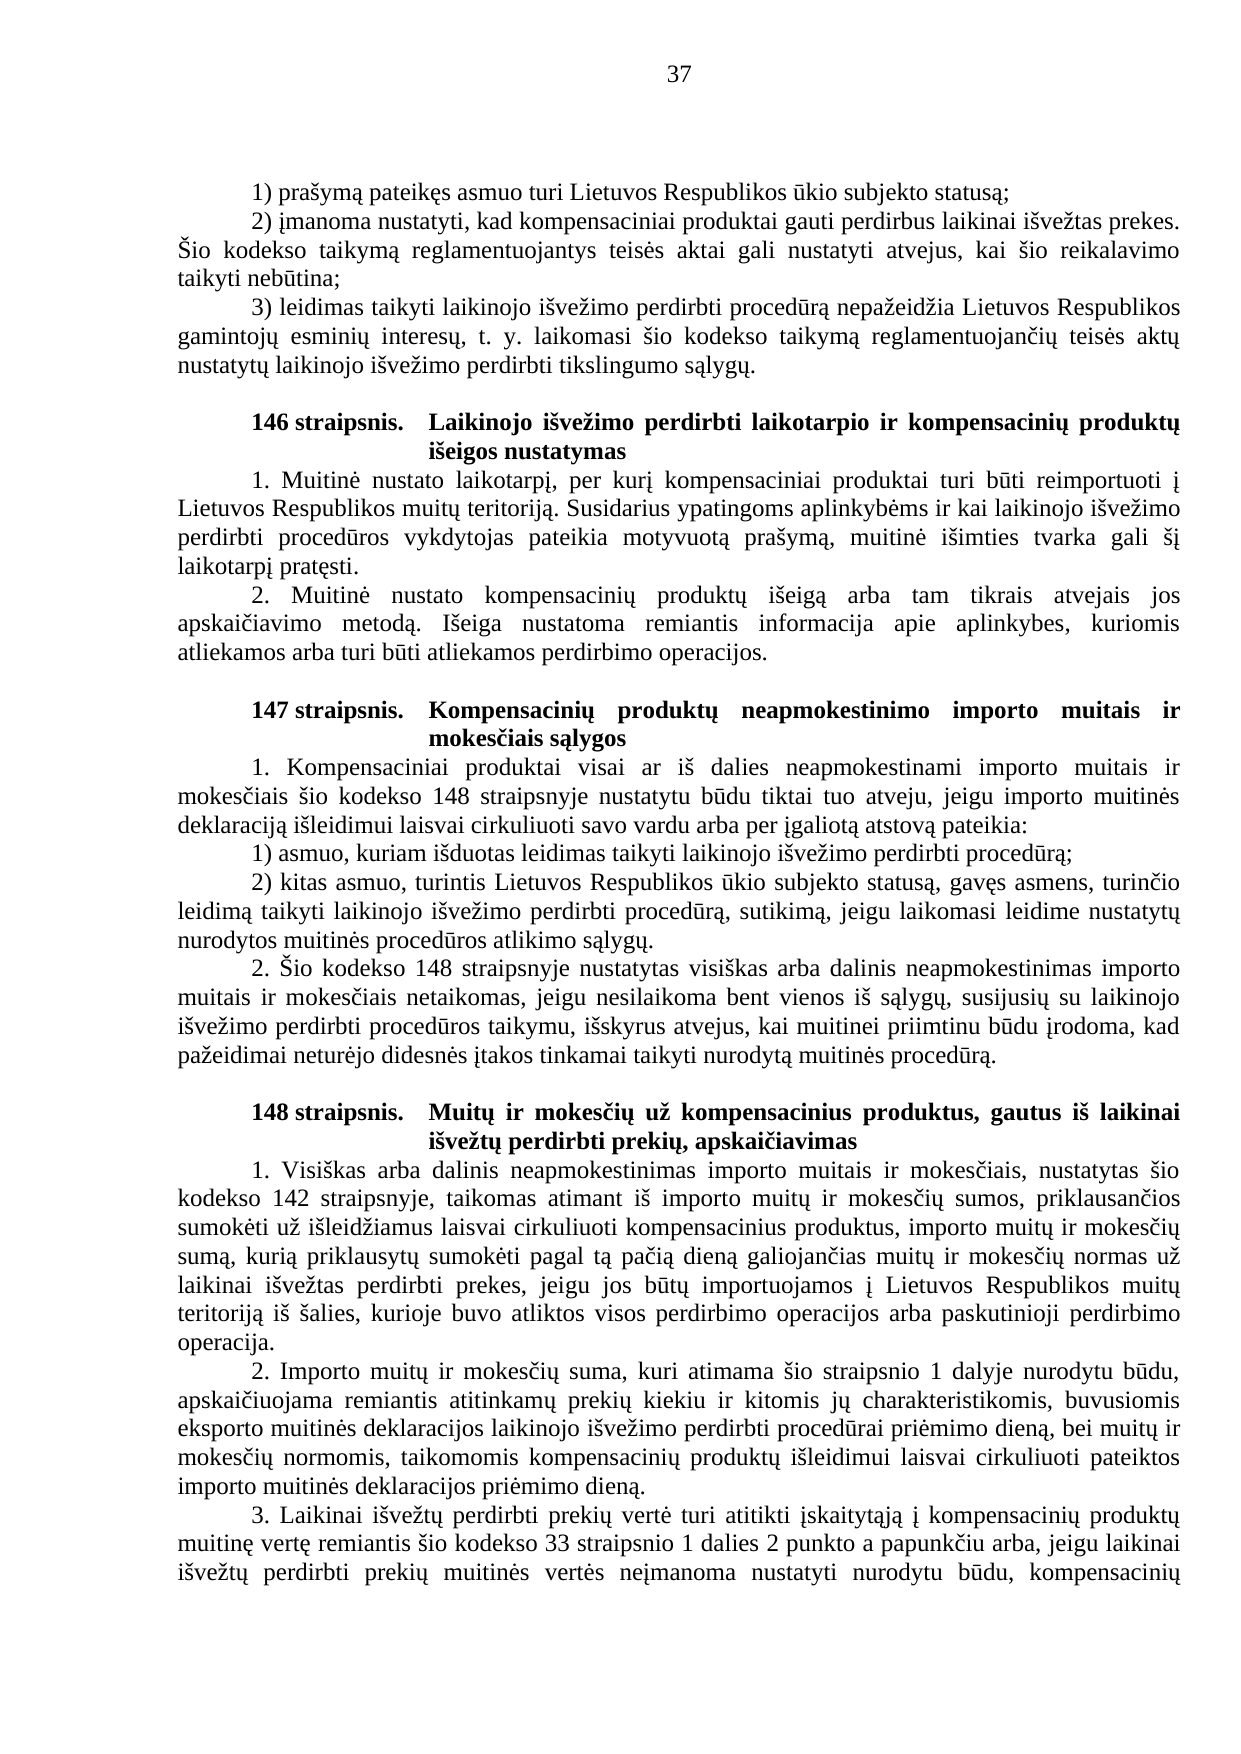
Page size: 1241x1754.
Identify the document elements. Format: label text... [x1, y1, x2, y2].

text 3. Laikinai išvežtų perdirbti prekių vertė turi atitikti įskaitytąją į kompensacinių produktų muitinę vertę remiantis šio kodekso 33 straipsnio 1 dalies 2 punkto a papunkčiu arba, jeigu laikinai išvežtų perdirbti prekių muitinės vertės neįmanoma nustatyti nurodytu būdu, kompensacinių [177, 1500, 1181, 1586]
text 2. Šio kodekso 148 straipsnyje nustatytas visiškas arba dalinis neapmokestinimas importo muitais ir mokesčiais netaikomas, jeigu nesilaikoma bent vienos iš sąlygų, susijusių su laikinojo išvežimo perdirbti procedūros taikymu, išskyrus atvejus, kai muitinei priimtinu būdu įrodoma, kad pažeidimai neturėjo didesnės įtakos tinkamai taikyti nurodytą muitinės procedūrą. [177, 953, 1181, 1068]
text 2) įmanoma nustatyti, kad kompensaciniai produktai gauti perdirbus laikinai išvežtas prekes. Šio kodekso taikymą reglamentuojantys teisės aktai gali nustatyti atvejus, kai šio reikalavimo taikyti nebūtina; [177, 206, 1181, 292]
text 1) asmuo, kuriam išduotas leidimas taikyti laikinojo išvežimo perdirbti procedūrą; [177, 838, 1181, 867]
text 1. Kompensaciniai produktai visai ar iš dalies neapmokestinami importo muitais ir mokesčiais šio kodekso 148 straipsnyje nustatytu būdu tiktai tuo atveju, jeigu importo muitinės deklaraciją išleidimui laisvai cirkuliuoti savo vardu arba per įgaliotą atstovą pateikia: [177, 752, 1181, 838]
text 147 straipsnis. Kompensacinių produktų neapmokestinimo importo muitais ir mokesčiais sąlygos [251, 695, 1181, 752]
text 148 straipsnis. Muitų ir mokesčių už kompensacinius produktus, gautus iš laikinai išvežtų perdirbti prekių, apskaičiavimas [251, 1097, 1181, 1155]
text 3) leidimas taikyti laikinojo išvežimo perdirbti procedūrą nepažeidžia Lietuvos Respublikos gamintojų esminių interesų, t. y. laikomasi šio kodekso taikymą reglamentuojančių teisės aktų nustatytų laikinojo išvežimo perdirbti tikslingumo sąlygų. [177, 292, 1181, 378]
text 1. Muitinė nustato laikotarpį, per kurį kompensaciniai produktai turi būti reimportuoti į Lietuvos Respublikos muitų teritoriją. Susidarius ypatingoms aplinkybėms ir kai laikinojo išvežimo perdirbti procedūros vykdytojas pateikia motyvuotą prašymą, muitinė išimties tvarka gali šį laikotarpį pratęsti. [177, 465, 1181, 580]
text 146 straipsnis. Laikinojo išvežimo perdirbti laikotarpio ir kompensacinių produktų išeigos nustatymas [251, 407, 1181, 465]
text 2) kitas asmuo, turintis Lietuvos Respublikos ūkio subjekto statusą, gavęs asmens, turinčio leidimą taikyti laikinojo išvežimo perdirbti procedūrą, sutikimą, jeigu laikomasi leidime nustatytų nurodytos muitinės procedūros atlikimo sąlygų. [177, 867, 1181, 953]
text 1) prašymą pateikęs asmuo turi Lietuvos Respublikos ūkio subjekto statusą; [177, 177, 1181, 206]
text 1. Visiškas arba dalinis neapmokestinimas importo muitais ir mokesčiais, nustatytas šio kodekso 142 straipsnyje, taikomas atimant iš importo muitų ir mokesčių sumos, priklausančios sumokėti už išleidžiamus laisvai cirkuliuoti kompensacinius produktus, importo muitų ir mokesčių sumą, kurią priklausytų sumokėti pagal tą pačią dieną galiojančias muitų ir mokesčių normas už laikinai išvežtas perdirbti prekes, jeigu jos būtų importuojamos į Lietuvos Respublikos muitų teritoriją iš šalies, kurioje buvo atliktos visos perdirbimo operacijos arba paskutinioji perdirbimo operacija. [177, 1155, 1181, 1356]
text 2. Muitinė nustato kompensacinių produktų išeigą arba tam tikrais atvejais jos apskaičiavimo metodą. Išeiga nustatoma remiantis informacija apie aplinkybes, kuriomis atliekamos arba turi būti atliekamos perdirbimo operacijos. [177, 580, 1181, 666]
text 2. Importo muitų ir mokesčių suma, kuri atimama šio straipsnio 1 dalyje nurodytu būdu, apskaičiuojama remiantis atitinkamų prekių kiekiu ir kitomis jų charakteristikomis, buvusiomis eksporto muitinės deklaracijos laikinojo išvežimo perdirbti procedūrai priėmimo dieną, bei muitų ir mokesčių normomis, taikomomis kompensacinių produktų išleidimui laisvai cirkuliuoti pateiktos importo muitinės deklaracijos priėmimo dieną. [177, 1356, 1181, 1500]
